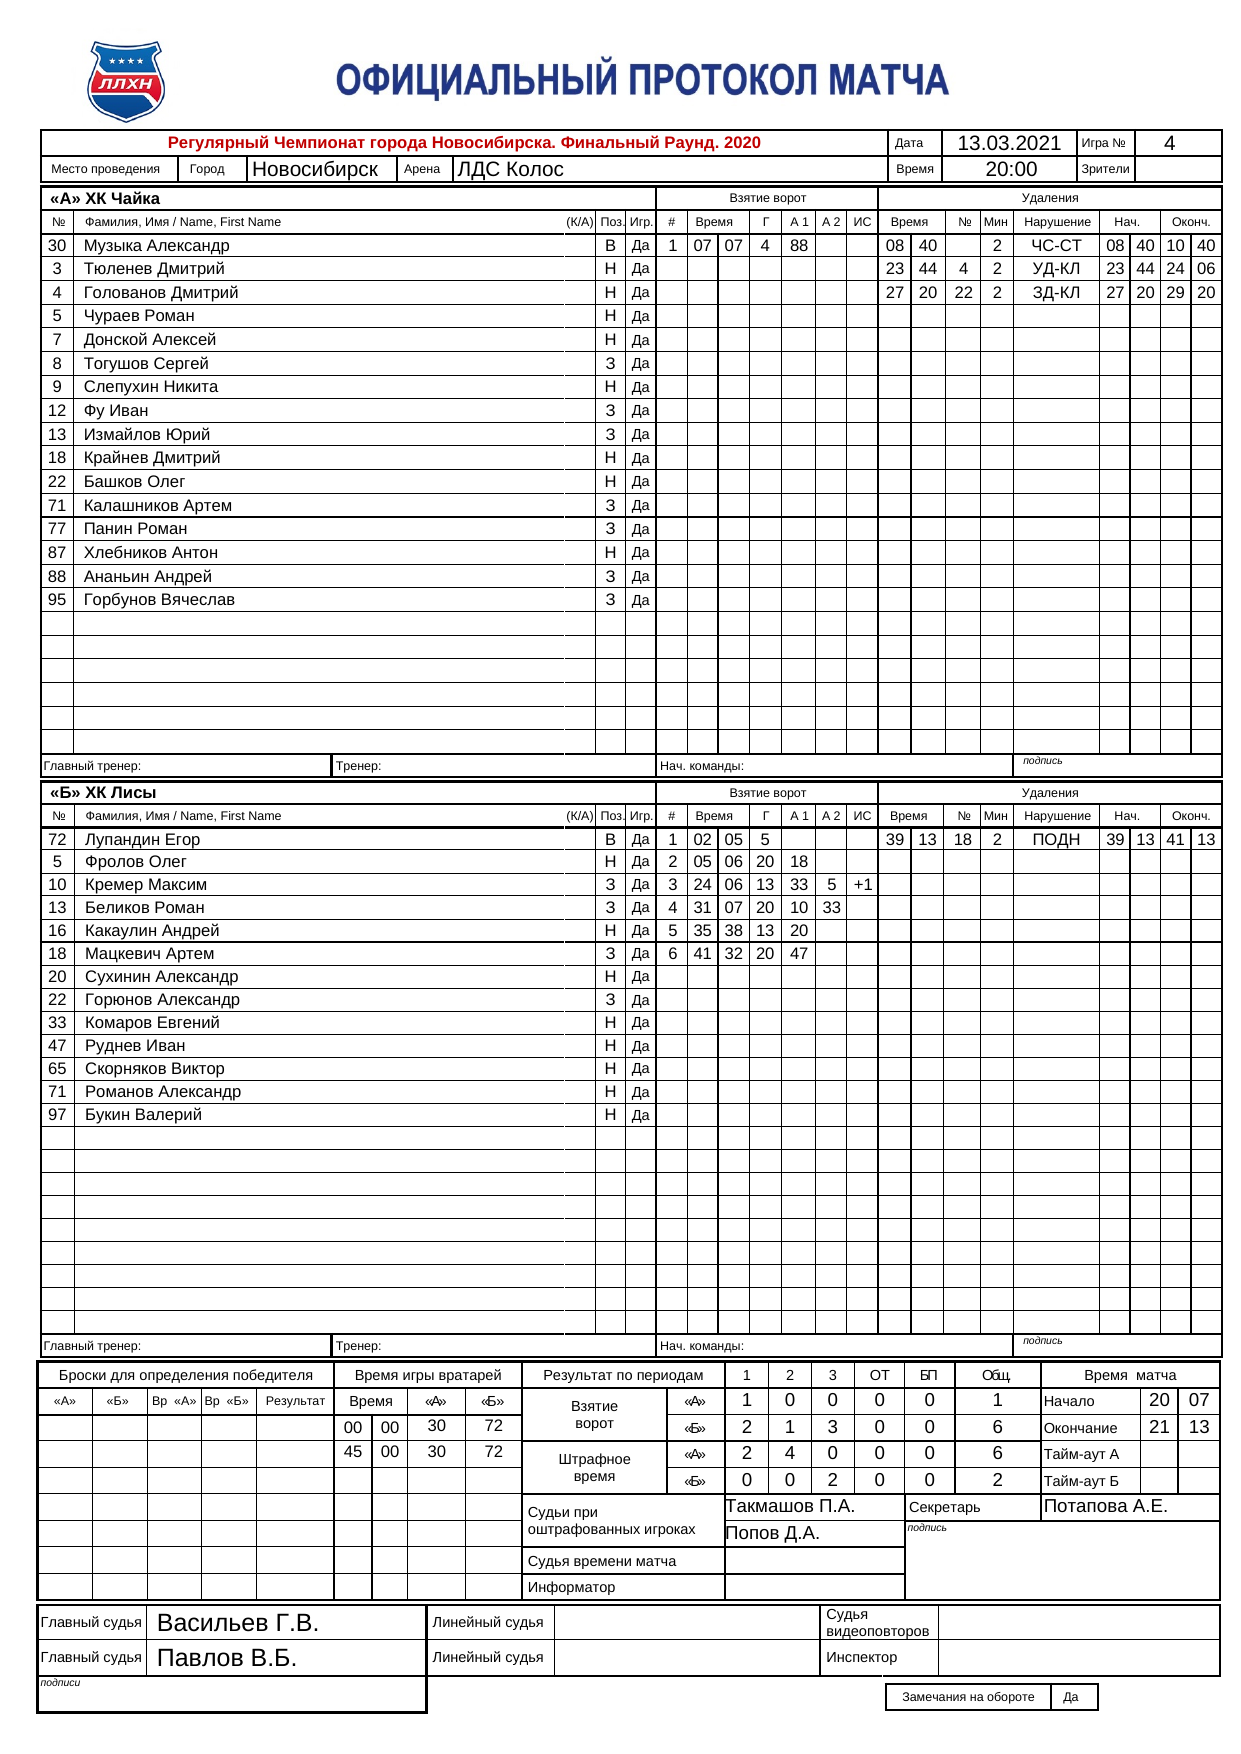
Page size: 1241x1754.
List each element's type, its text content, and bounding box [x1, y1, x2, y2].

table_cell Букин Валерий [75, 1104, 564, 1126]
table_cell [1014, 1058, 1099, 1079]
table_cell [782, 494, 815, 516]
table_cell 35 [688, 920, 717, 941]
table_cell Н [596, 1081, 625, 1103]
table_cell Вр «А» [148, 1389, 201, 1413]
table_cell 88 [782, 235, 815, 256]
table_cell [596, 683, 625, 706]
table_cell [847, 1242, 877, 1264]
table_cell [946, 659, 980, 682]
table_cell [565, 850, 595, 872]
table_cell [688, 541, 717, 564]
table_cell [1100, 1265, 1129, 1287]
table_cell [782, 1219, 815, 1241]
table_cell [750, 1219, 781, 1241]
table_cell [1131, 1012, 1160, 1033]
table_cell [688, 376, 717, 398]
table_cell [847, 1311, 877, 1333]
table_cell № [946, 211, 980, 233]
table_cell [657, 659, 687, 682]
table_cell [565, 1012, 595, 1033]
table_cell [816, 305, 846, 327]
table_cell [847, 541, 877, 564]
table_cell [1131, 966, 1160, 987]
table_cell [688, 399, 717, 422]
table_cell [879, 1242, 910, 1264]
table_cell Да [626, 966, 655, 987]
table_cell [688, 1173, 717, 1195]
table_cell [596, 1265, 625, 1287]
table_cell [816, 850, 846, 872]
table_cell [1100, 1127, 1129, 1149]
table_cell 21 [1141, 1415, 1177, 1440]
table_cell [688, 1265, 717, 1287]
table_cell [816, 707, 846, 729]
table_cell [912, 896, 943, 918]
table_cell [257, 1494, 333, 1520]
table_cell Н [596, 541, 625, 564]
table_cell [879, 470, 910, 493]
table_cell [816, 399, 846, 422]
table_cell 20 [750, 943, 781, 964]
table_cell [912, 1196, 943, 1218]
table_cell [1161, 423, 1190, 445]
table_cell Тогушов Сергей [74, 352, 564, 374]
table_cell [74, 659, 564, 682]
table_cell [657, 1081, 687, 1103]
table_cell [912, 1150, 943, 1172]
table_cell 41 [1161, 829, 1190, 849]
table_cell 00 [373, 1441, 407, 1467]
table_header Взятие ворот [657, 783, 877, 803]
table_cell 6 [956, 1442, 1040, 1467]
table_cell [946, 352, 980, 374]
table_cell [466, 1521, 521, 1546]
table_cell [1192, 446, 1221, 469]
table_cell 3 [657, 874, 687, 895]
table_cell [688, 588, 717, 611]
table_cell [1192, 1242, 1221, 1264]
table_cell [688, 612, 717, 634]
table_cell [719, 636, 749, 658]
table_cell [1100, 494, 1129, 516]
table_cell [816, 328, 846, 351]
table_cell 71 [42, 494, 73, 516]
table_cell Судья времени матча [523, 1548, 724, 1573]
table_cell 30 [408, 1416, 465, 1440]
table_cell [719, 423, 749, 445]
table_cell З [596, 565, 625, 587]
table_cell [1161, 896, 1190, 918]
table_cell 71 [42, 1081, 74, 1103]
table_cell [1131, 1311, 1160, 1333]
table_cell [816, 612, 846, 634]
table_cell [1131, 1288, 1160, 1310]
table_cell Оконч. [1161, 211, 1221, 233]
table_cell Ананьин Андрей [74, 565, 564, 587]
table_cell [981, 1081, 1013, 1103]
table_cell [657, 1265, 687, 1287]
table_header 2 [769, 1363, 811, 1387]
table_cell [719, 281, 749, 303]
table_cell «А» [668, 1442, 724, 1467]
table_cell [879, 636, 910, 658]
table_cell 1 [956, 1389, 1040, 1413]
table_cell [750, 1127, 781, 1149]
table_cell [1014, 683, 1099, 706]
table_cell [1161, 1127, 1190, 1149]
table_cell [657, 1058, 687, 1079]
table_cell [719, 352, 749, 374]
table_cell Н [596, 1035, 625, 1057]
table_cell [565, 1058, 595, 1079]
table_cell [657, 494, 687, 516]
table_cell Попов Д.А. [726, 1521, 904, 1546]
table_cell [879, 850, 910, 872]
table_cell [1192, 896, 1221, 918]
table_cell [750, 446, 781, 469]
table_cell Инспектор [821, 1640, 938, 1675]
table_cell 8 [42, 352, 73, 374]
table_cell [596, 659, 625, 682]
table_cell Главный судья [39, 1640, 146, 1675]
table_cell [1014, 446, 1099, 469]
table_cell Башков Олег [74, 470, 564, 493]
table_cell [944, 1058, 980, 1079]
table_cell Да [626, 518, 655, 540]
table_header Игра № [1078, 131, 1134, 155]
table_cell [657, 707, 687, 729]
table_cell [657, 1311, 687, 1333]
table_cell [657, 636, 687, 658]
table_cell Хлебников Антон [74, 541, 564, 564]
table_cell [1131, 636, 1160, 658]
table_cell [719, 399, 749, 422]
table_cell 2 [981, 829, 1013, 849]
table_cell [879, 1058, 910, 1079]
table_cell Васильев Г.В. [147, 1606, 425, 1639]
table_cell [981, 1104, 1013, 1126]
table_cell [1131, 896, 1160, 918]
table_cell З [596, 352, 625, 374]
table_cell [847, 966, 877, 987]
table_cell [688, 565, 717, 587]
table_cell [944, 1288, 980, 1310]
table_cell [981, 966, 1013, 987]
table_cell [981, 1311, 1013, 1333]
table_header Удаления [879, 783, 1221, 803]
table_cell [1100, 305, 1129, 327]
table_cell [847, 328, 877, 351]
table_cell [719, 683, 749, 706]
table_cell [912, 874, 943, 895]
table_cell Н [596, 1058, 625, 1079]
table_cell [335, 1574, 371, 1599]
table_cell [1014, 305, 1099, 327]
table_cell [565, 1173, 595, 1195]
table_cell 5 [816, 874, 846, 895]
table_cell [816, 966, 846, 987]
table_cell [42, 1242, 74, 1264]
table_cell [657, 541, 687, 564]
table_cell [816, 446, 846, 469]
table_cell [1100, 659, 1129, 682]
table_cell [946, 612, 980, 634]
table_cell 41 [688, 943, 717, 964]
table_cell [816, 376, 846, 398]
table_cell (К/А) [565, 805, 595, 826]
table_cell [816, 281, 846, 303]
table_cell [879, 683, 910, 706]
table_cell Н [596, 1012, 625, 1033]
table_cell [750, 423, 781, 445]
table_cell Н [596, 966, 625, 987]
table_cell 24 [1161, 257, 1190, 280]
table_cell [42, 1173, 74, 1195]
table_cell [750, 328, 781, 351]
table_cell [981, 612, 1013, 634]
table_cell Тренер: [333, 1335, 655, 1356]
table_cell 88 [42, 565, 73, 587]
table_cell [816, 1012, 846, 1033]
table_cell [1100, 565, 1129, 587]
table_cell [782, 588, 815, 611]
table_cell [946, 494, 980, 516]
table_cell [1014, 423, 1099, 445]
table_cell [879, 989, 910, 1011]
table_cell [1014, 874, 1099, 895]
table_cell Горюнов Александр [75, 989, 564, 1011]
table_cell УД-КЛ [1014, 257, 1099, 280]
table_cell [93, 1547, 147, 1573]
table_cell [944, 943, 980, 964]
table_cell Судьи при оштрафованных игроках [523, 1495, 724, 1546]
table_cell 0 [726, 1468, 768, 1493]
table_cell [657, 352, 687, 374]
table_cell [565, 1081, 595, 1103]
table_cell 1 [769, 1415, 811, 1440]
table_cell [1192, 1219, 1221, 1241]
table_cell +1 [847, 874, 877, 895]
table_cell [981, 305, 1013, 327]
table_cell [596, 1196, 625, 1218]
table_cell [981, 1265, 1013, 1287]
table_cell [782, 423, 815, 445]
table_cell 20 [750, 896, 781, 918]
table_cell Да [626, 920, 655, 941]
table_cell [42, 707, 73, 729]
table_cell [1131, 305, 1160, 327]
table_cell [944, 1104, 980, 1126]
table_cell [1192, 305, 1221, 327]
table_cell [912, 1265, 943, 1287]
table_cell [1014, 1173, 1099, 1195]
table_cell [1100, 1081, 1129, 1103]
table_cell [257, 1416, 333, 1440]
table_cell [981, 446, 1013, 469]
table_cell [596, 636, 625, 658]
table_cell Фамилия, Имя / Name, First Name [74, 211, 565, 233]
table_cell [565, 730, 595, 753]
table_cell [782, 1081, 815, 1103]
table_cell [912, 1288, 943, 1310]
table_cell [1131, 1058, 1160, 1079]
table_cell [719, 1127, 749, 1149]
table_cell [782, 1035, 815, 1057]
table_cell [879, 730, 910, 753]
table_cell [981, 1150, 1013, 1172]
table_cell [946, 328, 980, 351]
table_cell [981, 874, 1013, 895]
table_cell 13 [1131, 829, 1160, 849]
table_cell Город [179, 157, 246, 181]
table_cell [688, 966, 717, 987]
table_cell [750, 518, 781, 540]
table_cell 2 [812, 1468, 854, 1493]
table_cell 22 [42, 989, 74, 1011]
table_cell [1014, 989, 1099, 1011]
table_cell [847, 896, 877, 918]
table_cell [42, 1219, 74, 1241]
table_cell [1131, 1265, 1160, 1287]
table_cell 2 [981, 235, 1013, 256]
table_cell [912, 1173, 943, 1195]
table_cell [782, 446, 815, 469]
table_cell [750, 1035, 781, 1057]
table_cell [946, 235, 980, 256]
table_cell 44 [1131, 257, 1160, 280]
table_header Удаления [879, 188, 1221, 209]
table_header ОТ [855, 1363, 904, 1387]
table_header БП [905, 1363, 954, 1387]
table_cell [946, 423, 980, 445]
table_cell [42, 1150, 74, 1172]
table_cell [1161, 1242, 1190, 1264]
table_cell [1131, 1173, 1160, 1195]
table_cell [1192, 1035, 1221, 1057]
table_cell [1100, 518, 1129, 540]
table_cell [782, 707, 815, 729]
table_cell [750, 352, 781, 374]
table_cell [1100, 966, 1129, 987]
table_cell [202, 1494, 256, 1520]
table_cell [719, 446, 749, 469]
table_cell [750, 1104, 781, 1126]
table_cell [782, 470, 815, 493]
table_cell 2 [726, 1442, 768, 1467]
table_cell [373, 1521, 407, 1546]
table_cell [1131, 541, 1160, 564]
table_cell [879, 612, 910, 634]
table_cell [912, 518, 945, 540]
table_cell [816, 1242, 846, 1264]
table_cell [408, 1574, 465, 1599]
table_cell [565, 518, 595, 540]
table_cell [1100, 470, 1129, 493]
table_cell 65 [42, 1058, 74, 1079]
table_header «А» ХК Чайка [42, 188, 655, 209]
table_cell [93, 1494, 147, 1520]
table_cell [1014, 1081, 1099, 1103]
table_cell [657, 612, 687, 634]
table_cell [688, 1242, 717, 1264]
table_cell [1014, 920, 1099, 941]
table_cell [657, 1173, 687, 1195]
table_cell [981, 989, 1013, 1011]
table_cell Потапова А.Е. [1042, 1495, 1219, 1520]
table_cell [816, 1104, 846, 1126]
table_cell 16 [42, 920, 74, 941]
table_cell 0 [855, 1415, 904, 1440]
table_cell Нач. команды: [657, 1335, 1012, 1356]
table_cell [816, 920, 846, 941]
table_cell [1179, 1468, 1219, 1493]
table_cell [847, 1081, 877, 1103]
table_cell 20 [1192, 281, 1221, 303]
table_cell [847, 1288, 877, 1310]
table_cell 2 [981, 257, 1013, 280]
table_cell [1100, 1173, 1129, 1195]
table_cell [847, 352, 877, 374]
table_cell [879, 1104, 910, 1126]
table_cell [93, 1468, 147, 1493]
table_cell [1161, 470, 1190, 493]
table_cell Арена [398, 157, 452, 181]
table_cell [688, 1150, 717, 1172]
table_cell [912, 989, 943, 1011]
table_cell [1014, 1150, 1099, 1172]
table_cell [1131, 494, 1160, 516]
table_cell [847, 1150, 877, 1172]
table_cell [946, 376, 980, 398]
table_cell Тюленев Дмитрий [74, 257, 564, 280]
table_cell [879, 1173, 910, 1195]
table_cell [565, 707, 595, 729]
table_cell [565, 1104, 595, 1126]
table_cell [879, 423, 910, 445]
table_cell [847, 1173, 877, 1195]
table_cell [816, 352, 846, 374]
table_cell [939, 1606, 1219, 1639]
table_cell [75, 1173, 564, 1195]
table_cell [719, 707, 749, 729]
table_cell [565, 281, 595, 303]
table_cell [39, 1441, 92, 1467]
table_cell [1192, 989, 1221, 1011]
table_cell [1161, 850, 1190, 872]
table_cell 95 [42, 588, 73, 611]
table_cell [981, 1058, 1013, 1079]
table_cell 20 [42, 966, 74, 987]
table_cell ПОДН [1014, 829, 1099, 849]
table_cell 07 [1179, 1389, 1219, 1413]
table_cell [944, 1265, 980, 1287]
table_cell [688, 281, 717, 303]
table_cell [750, 257, 781, 280]
table_cell [719, 1173, 749, 1195]
table_cell [688, 1127, 717, 1149]
table_cell [565, 235, 595, 256]
table_cell [782, 636, 815, 658]
table_cell Голованов Дмитрий [74, 281, 564, 303]
table_cell [1131, 989, 1160, 1011]
table_cell [912, 376, 945, 398]
table_cell 0 [905, 1442, 954, 1467]
table_cell Тайм-аут А [1042, 1441, 1140, 1467]
table_cell Информатор [523, 1575, 724, 1599]
table_cell [750, 1173, 781, 1195]
table_cell (К/А) [565, 211, 595, 233]
table_cell [466, 1574, 521, 1599]
table_cell [93, 1416, 147, 1440]
table_cell [946, 541, 980, 564]
table_cell [847, 257, 877, 280]
table_cell [912, 588, 945, 611]
table_cell [688, 518, 717, 540]
table_cell [981, 565, 1013, 587]
table_cell [1014, 1127, 1099, 1149]
table_cell [626, 1173, 655, 1195]
table_cell [1100, 1012, 1129, 1033]
table_cell [1131, 1127, 1160, 1149]
table_cell [750, 588, 781, 611]
table_cell Н [596, 305, 625, 327]
table_cell [719, 494, 749, 516]
table_cell [42, 612, 73, 634]
table_cell 20 [782, 920, 815, 941]
table_cell [816, 423, 846, 445]
table_cell Романов Александр [75, 1081, 564, 1103]
table_cell Взятие ворот [523, 1389, 666, 1440]
table_cell [1100, 328, 1129, 351]
table_cell [981, 1242, 1013, 1264]
table_cell «А» [39, 1389, 92, 1413]
table_cell [1161, 518, 1190, 540]
table_cell [657, 399, 687, 422]
table_header 1 [726, 1363, 768, 1387]
table_cell [42, 1196, 74, 1218]
table_cell 40 [1131, 235, 1160, 256]
table_cell [596, 612, 625, 634]
table_cell 45 [335, 1441, 371, 1467]
table_cell [1192, 328, 1221, 351]
table_cell 0 [905, 1415, 954, 1440]
table_cell [1014, 565, 1099, 587]
table_cell [1100, 920, 1129, 941]
table_cell [1141, 1441, 1177, 1467]
table_cell Н [596, 257, 625, 280]
table_cell [847, 588, 877, 611]
table_cell [879, 376, 910, 398]
table_cell 77 [42, 518, 73, 540]
table_cell [1100, 707, 1129, 729]
table_cell 30 [42, 235, 73, 256]
table_cell 30 [408, 1441, 465, 1467]
table_cell 20 [1131, 281, 1160, 303]
table_cell [719, 588, 749, 611]
table_cell [816, 1196, 846, 1218]
table_cell Время [879, 211, 945, 233]
table_cell [847, 829, 877, 849]
table_cell [912, 305, 945, 327]
table_cell [719, 1196, 749, 1218]
table_cell [719, 1150, 749, 1172]
table_cell [847, 1058, 877, 1079]
table_cell [1161, 446, 1190, 469]
table_cell [981, 1012, 1013, 1033]
table_cell [912, 636, 945, 658]
table_cell «Б» [668, 1468, 724, 1493]
table_cell Линейный судья [428, 1640, 554, 1675]
table_cell [1014, 612, 1099, 634]
table_cell [657, 518, 687, 540]
table_cell 29 [1161, 281, 1190, 303]
table_cell [626, 1127, 655, 1149]
table_cell 4 [946, 257, 980, 280]
table_cell [1100, 850, 1129, 872]
table_cell Да [626, 446, 655, 469]
table_cell [408, 1547, 465, 1573]
table_cell [1161, 588, 1190, 611]
table_cell Мин [981, 805, 1013, 826]
table_cell [879, 1219, 910, 1241]
table_cell [1192, 352, 1221, 374]
table_cell 22 [42, 470, 73, 493]
table_cell [946, 683, 980, 706]
table_cell [373, 1574, 407, 1599]
table_cell Н [596, 850, 625, 872]
table_cell [944, 896, 980, 918]
table_cell [912, 612, 945, 634]
table_cell [39, 1416, 92, 1440]
table_cell [750, 659, 781, 682]
table_cell [782, 1196, 815, 1218]
table_cell «Б» [93, 1389, 147, 1413]
table_cell [847, 1104, 877, 1126]
table_cell Горбунов Вячеслав [74, 588, 564, 611]
table_cell [1192, 470, 1221, 493]
table_cell [816, 1127, 846, 1149]
table_cell [719, 305, 749, 327]
table_cell [912, 920, 943, 941]
table_cell [1192, 1150, 1221, 1172]
table_cell [782, 612, 815, 634]
table_cell 3 [42, 257, 73, 280]
table_cell [782, 1150, 815, 1172]
table_cell [93, 1574, 147, 1599]
table_cell З [596, 423, 625, 445]
table_cell [1131, 423, 1160, 445]
table_cell Г [750, 211, 781, 233]
table_cell Н [596, 446, 625, 469]
table_cell Да [626, 588, 655, 611]
table_cell [1014, 1012, 1099, 1033]
table_cell [335, 1521, 371, 1546]
table_cell [596, 1219, 625, 1241]
table_cell [946, 305, 980, 327]
table_cell 5 [657, 920, 687, 941]
table_cell [912, 707, 945, 729]
table_cell [981, 896, 1013, 918]
table_cell [946, 518, 980, 540]
table_cell [1141, 1468, 1177, 1493]
table_cell 5 [42, 850, 74, 872]
table_cell [1100, 423, 1129, 445]
table_cell [1131, 1196, 1160, 1218]
table_cell [1131, 920, 1160, 941]
table_cell Главный тренер: [42, 755, 330, 776]
table_cell [816, 1150, 846, 1172]
table_cell [148, 1521, 201, 1546]
table_cell [75, 1242, 564, 1264]
table_cell 4 [657, 896, 687, 918]
table_cell [1161, 1058, 1190, 1079]
table_cell [719, 1311, 749, 1333]
table_cell 08 [1100, 235, 1129, 256]
table_cell А 1 [782, 805, 815, 826]
table_cell [657, 305, 687, 327]
table_cell [719, 1265, 749, 1287]
table_cell [626, 1196, 655, 1218]
table_cell 07 [719, 896, 749, 918]
table_cell [719, 1104, 749, 1126]
table_cell Да [626, 989, 655, 1011]
table_cell Окончание [1042, 1415, 1140, 1440]
table_cell [946, 470, 980, 493]
table_cell 72 [466, 1441, 521, 1467]
table_cell 33 [816, 896, 846, 918]
table_cell [946, 730, 980, 753]
table_cell Такмашов П.А. [726, 1495, 904, 1520]
table_cell [816, 235, 846, 256]
table_cell [657, 588, 687, 611]
table_cell [565, 920, 595, 941]
table_cell Панин Роман [74, 518, 564, 540]
table_cell [565, 612, 595, 634]
table_cell [1192, 683, 1221, 706]
table_cell [74, 707, 564, 729]
table_cell [93, 1521, 147, 1546]
table_cell [1161, 1288, 1190, 1310]
table_header Броски для определения победителя [39, 1363, 333, 1387]
table_cell [596, 1150, 625, 1172]
table_cell [1100, 683, 1129, 706]
table_cell [75, 1219, 564, 1241]
table_cell [408, 1521, 465, 1546]
table_cell [1014, 541, 1099, 564]
table_cell [912, 494, 945, 516]
table_cell [1100, 1196, 1129, 1218]
table_header Взятие ворот [657, 188, 877, 209]
table_header Время игры вратарей [335, 1363, 521, 1387]
table_cell [750, 470, 781, 493]
table_header 3 [812, 1363, 854, 1387]
table_cell [565, 1196, 595, 1218]
table_cell [626, 1311, 655, 1333]
table_cell [1100, 896, 1129, 918]
table_cell [879, 707, 910, 729]
table_cell 27 [1100, 281, 1129, 303]
table_cell [688, 257, 717, 280]
table_cell [1161, 1035, 1190, 1057]
table_cell [879, 1035, 910, 1057]
table_cell [782, 541, 815, 564]
table_cell [782, 399, 815, 422]
table_cell [847, 376, 877, 398]
table_cell [944, 1150, 980, 1172]
table_cell Место проведения [42, 157, 177, 181]
table_cell Беликов Роман [75, 896, 564, 918]
table_cell [1161, 683, 1190, 706]
table_cell 06 [1192, 257, 1221, 280]
table_cell [719, 328, 749, 351]
table_cell В [596, 829, 625, 849]
table_cell [1131, 1035, 1160, 1057]
table_cell 0 [812, 1389, 854, 1413]
table_cell Да [626, 470, 655, 493]
table_cell [565, 423, 595, 445]
table_cell [1014, 399, 1099, 422]
table_cell [148, 1468, 201, 1493]
table_cell [879, 1127, 910, 1149]
table_cell Штрафное время [523, 1442, 666, 1493]
table_cell [1161, 1012, 1190, 1033]
table_cell [944, 1196, 980, 1218]
table_cell [782, 352, 815, 374]
table_cell [565, 636, 595, 658]
table_cell [1131, 588, 1160, 611]
table_cell [1100, 1288, 1129, 1310]
table_cell 10 [1161, 235, 1190, 256]
table_cell [1161, 1150, 1190, 1172]
table_cell [74, 636, 564, 658]
table_cell [782, 1173, 815, 1195]
table_cell [75, 1311, 564, 1333]
table_cell Да [626, 850, 655, 872]
table_cell [750, 1242, 781, 1264]
table_cell З [596, 518, 625, 540]
table_cell 2 [981, 281, 1013, 303]
table_cell Нач. [1100, 211, 1160, 233]
table_cell [688, 1104, 717, 1126]
table_cell [1192, 565, 1221, 587]
table_header «Б» ХК Лисы [42, 783, 655, 803]
table_cell [148, 1494, 201, 1520]
table_cell [257, 1547, 333, 1573]
table_cell Результат [257, 1389, 333, 1413]
table_cell [750, 541, 781, 564]
table_cell [847, 494, 877, 516]
table_cell [1131, 683, 1160, 706]
table_cell [1161, 730, 1190, 753]
table_cell [981, 1173, 1013, 1195]
table_cell Да [626, 1058, 655, 1079]
table_cell [981, 470, 1013, 493]
table_cell [816, 588, 846, 611]
table_cell [944, 1219, 980, 1241]
table_cell 23 [879, 257, 910, 280]
table_cell А 2 [816, 805, 846, 826]
table_cell [1161, 659, 1190, 682]
table_header Регулярный Чемпионат города Новосибирска. Финальный Раунд. 2020 [42, 131, 887, 155]
table_cell 5 [750, 829, 781, 849]
table_cell [1100, 1311, 1129, 1333]
table_cell ИС [847, 211, 877, 233]
table_cell [1100, 1058, 1129, 1079]
table_cell [1100, 352, 1129, 374]
table_cell [912, 943, 943, 964]
table_cell [726, 1548, 904, 1573]
table_header Замечания на обороте [887, 1685, 1050, 1709]
table_cell Время [688, 805, 749, 826]
table_cell [847, 707, 877, 729]
table_cell [1100, 612, 1129, 634]
table_cell [816, 1058, 846, 1079]
table_cell [565, 1219, 595, 1241]
table_cell 23 [1100, 257, 1129, 280]
table_cell [883, 1677, 1220, 1681]
table_cell [944, 1173, 980, 1195]
table_cell [981, 588, 1013, 611]
table_cell Тайм-аут Б [1042, 1468, 1140, 1493]
table_cell [782, 257, 815, 280]
table_cell [782, 966, 815, 987]
table_cell 0 [905, 1468, 954, 1493]
table_cell [847, 235, 877, 256]
table_header Результат по периодам [523, 1363, 724, 1387]
table_cell [1192, 966, 1221, 987]
table_cell [1014, 659, 1099, 682]
table_cell [657, 1012, 687, 1033]
table_cell [1100, 1242, 1129, 1264]
table_cell [75, 1196, 564, 1218]
table_cell № [42, 805, 74, 826]
table_cell [782, 1012, 815, 1033]
table_cell «Б» [668, 1415, 724, 1440]
table_cell 72 [42, 829, 74, 849]
table_header 13.03.2021 [943, 131, 1076, 155]
table_cell 5 [42, 305, 73, 327]
table_cell [879, 1081, 910, 1103]
table_cell Время [335, 1389, 407, 1413]
table_cell [782, 328, 815, 351]
table_cell [981, 541, 1013, 564]
table_cell [944, 1242, 980, 1264]
table_cell З [596, 874, 625, 895]
table_cell Да [626, 943, 655, 964]
table_cell [912, 565, 945, 587]
table_cell [1014, 1242, 1099, 1264]
table_cell 2 [726, 1415, 768, 1440]
table_cell [946, 446, 980, 469]
table_cell [1014, 1265, 1099, 1287]
table_cell Н [596, 920, 625, 941]
table_cell подпись [1014, 755, 1221, 776]
table_cell 33 [42, 1012, 74, 1033]
table_cell 20 [750, 850, 781, 872]
table_cell 40 [912, 235, 945, 256]
table_cell Игр. [626, 211, 655, 233]
table_cell [657, 1196, 687, 1218]
table_cell [750, 1012, 781, 1033]
table_cell [257, 1521, 333, 1546]
table_cell [1161, 612, 1190, 634]
table_cell Да [626, 565, 655, 587]
table_cell [1131, 943, 1160, 964]
table_cell 10 [782, 896, 815, 918]
table_cell [1131, 518, 1160, 540]
table_cell [1161, 920, 1190, 941]
table_cell [981, 683, 1013, 706]
table_cell [750, 1311, 781, 1333]
table_cell [202, 1521, 256, 1546]
table_cell # [657, 211, 687, 233]
table_cell [1161, 305, 1190, 327]
table_cell [879, 1288, 910, 1310]
table_cell [912, 1058, 943, 1079]
table_cell [912, 966, 943, 987]
table_cell Измайлов Юрий [74, 423, 564, 445]
table_cell [42, 659, 73, 682]
table_cell [39, 1521, 92, 1546]
table_cell «А» [408, 1389, 465, 1413]
table_cell З [596, 494, 625, 516]
table_cell [981, 1127, 1013, 1149]
table_cell [1192, 707, 1221, 729]
table_cell Время [889, 157, 941, 181]
table_cell [981, 707, 1013, 729]
table_cell [1014, 352, 1099, 374]
table_cell [912, 399, 945, 422]
table_cell [1100, 636, 1129, 658]
table_cell А 2 [816, 211, 846, 233]
table_cell [1161, 494, 1190, 516]
table_cell Да [626, 376, 655, 398]
table_cell [626, 1242, 655, 1264]
table_cell [719, 730, 749, 753]
table_cell [596, 1127, 625, 1149]
table_cell Мацкевич Артем [75, 943, 564, 964]
table_cell [596, 1173, 625, 1195]
table_cell [626, 1265, 655, 1287]
table_cell [750, 966, 781, 987]
table_cell [42, 1265, 74, 1287]
table_cell [1161, 399, 1190, 422]
table_cell [565, 943, 595, 964]
table_cell [657, 989, 687, 1011]
table_cell [946, 636, 980, 658]
table_cell [1192, 659, 1221, 682]
table_cell [596, 707, 625, 729]
table_cell 24 [688, 874, 717, 895]
table_cell 0 [905, 1389, 954, 1413]
table_cell [782, 1311, 815, 1333]
table_cell 22 [946, 281, 980, 303]
table_cell З [596, 399, 625, 422]
table_cell Слепухин Никита [74, 376, 564, 398]
table_cell [688, 707, 717, 729]
table_cell [688, 989, 717, 1011]
table_cell Скорняков Виктор [75, 1058, 564, 1079]
table_cell 06 [719, 874, 749, 895]
table_cell [1161, 989, 1190, 1011]
table_cell 1 [657, 235, 687, 256]
table_cell [1161, 1265, 1190, 1287]
table_cell Сухинин Александр [75, 966, 564, 987]
table_cell 13 [42, 896, 74, 918]
table_cell [719, 1012, 749, 1033]
table_cell [1014, 1219, 1099, 1241]
table_cell Да [626, 1081, 655, 1103]
table_cell [879, 541, 910, 564]
table_cell [981, 943, 1013, 964]
table_cell [1100, 874, 1129, 895]
table_cell [1131, 328, 1160, 351]
table_cell [981, 423, 1013, 445]
table_cell [719, 1288, 749, 1310]
table_cell [74, 730, 564, 753]
table_cell [879, 920, 910, 941]
table_cell [944, 1081, 980, 1103]
table_cell [1014, 518, 1099, 540]
table_cell [1014, 376, 1099, 398]
table_cell [1131, 1242, 1160, 1264]
table_cell [1100, 1035, 1129, 1057]
table_cell [912, 1311, 943, 1333]
table_cell [719, 1035, 749, 1057]
table_cell 4 [750, 235, 781, 256]
table_cell [879, 565, 910, 587]
table_cell [657, 1035, 687, 1057]
table_cell 2 [657, 850, 687, 872]
table_cell [944, 1311, 980, 1333]
table_cell Да [626, 829, 655, 849]
table_cell [1192, 1058, 1221, 1079]
table_cell [1100, 376, 1129, 398]
table_cell Руднев Иван [75, 1035, 564, 1057]
table_cell [1131, 730, 1160, 753]
table_cell [750, 281, 781, 303]
table_cell [39, 1468, 92, 1493]
table_cell [202, 1468, 256, 1493]
table_cell [816, 730, 846, 753]
table_cell [74, 683, 564, 706]
table_cell [726, 1575, 904, 1599]
table_cell 0 [812, 1442, 854, 1467]
table_cell [847, 1035, 877, 1057]
table_cell [1131, 612, 1160, 634]
table_cell Лупандин Егор [75, 829, 564, 849]
table_cell Да [626, 257, 655, 280]
table_cell [981, 659, 1013, 682]
table_cell [657, 683, 687, 706]
table_cell [626, 636, 655, 658]
table_cell [847, 1127, 877, 1149]
table_cell [782, 1288, 815, 1310]
table_cell Судья видеоповторов [821, 1606, 938, 1639]
table_cell Какаулин Андрей [75, 920, 564, 941]
table_cell [565, 1150, 595, 1172]
table_cell [719, 1242, 749, 1264]
table_cell [565, 399, 595, 422]
table_cell [1014, 588, 1099, 611]
table_cell [782, 683, 815, 706]
table_cell [565, 328, 595, 351]
table_cell Да [626, 423, 655, 445]
table_cell [1100, 399, 1129, 422]
table_cell [879, 399, 910, 422]
table_cell [750, 399, 781, 422]
table_cell [565, 588, 595, 611]
table_cell [912, 659, 945, 682]
table_cell [816, 1173, 846, 1195]
table_cell 9 [42, 376, 73, 398]
table_cell Крайнев Дмитрий [74, 446, 564, 469]
table_cell [750, 1265, 781, 1287]
table_cell [782, 1127, 815, 1149]
table_cell [39, 1574, 92, 1599]
table_cell [565, 1242, 595, 1264]
table_cell [1192, 1081, 1221, 1103]
table_cell [1014, 328, 1099, 351]
table_cell Нач. команды: [657, 755, 1012, 776]
table_cell 0 [855, 1468, 904, 1493]
table_cell [879, 659, 910, 682]
table_cell 44 [912, 257, 945, 280]
table_cell Н [596, 281, 625, 303]
table_cell [1161, 541, 1190, 564]
table_cell [657, 1242, 687, 1264]
table_cell [981, 920, 1013, 941]
table_cell [981, 1196, 1013, 1218]
table_cell [946, 707, 980, 729]
table_cell [879, 588, 910, 611]
table_cell [750, 565, 781, 587]
table_cell [912, 1219, 943, 1241]
table_cell [565, 874, 595, 895]
table_cell [75, 1288, 564, 1310]
table_cell 20 [1141, 1389, 1177, 1413]
table_cell [1161, 1104, 1190, 1126]
table_cell [1100, 989, 1129, 1011]
table_cell [912, 446, 945, 469]
table_cell [944, 850, 980, 872]
table_cell [257, 1468, 333, 1493]
table_cell [688, 730, 717, 753]
table_cell [847, 920, 877, 941]
table_cell [1192, 399, 1221, 422]
table_cell [148, 1441, 201, 1467]
table_cell [626, 1219, 655, 1241]
table_cell [1192, 612, 1221, 634]
table_cell [565, 257, 595, 280]
table_cell [596, 1288, 625, 1310]
table_cell ЗД-КЛ [1014, 281, 1099, 303]
table_cell [1014, 1311, 1099, 1333]
table_cell [657, 1288, 687, 1310]
table_cell [565, 494, 595, 516]
picture [5, 28, 1179, 129]
table_cell Калашников Артем [74, 494, 564, 516]
table_cell [816, 494, 846, 516]
table_cell [1192, 588, 1221, 611]
table_cell [847, 518, 877, 540]
table_cell [1014, 943, 1099, 964]
table_cell [1161, 1173, 1190, 1195]
table_cell [981, 1288, 1013, 1310]
table_cell [1192, 1288, 1221, 1310]
table_cell [719, 257, 749, 280]
table_cell Комаров Евгений [75, 1012, 564, 1033]
table_cell [688, 636, 717, 658]
table_cell 31 [688, 896, 717, 918]
table_cell [565, 659, 595, 682]
table_cell 0 [855, 1389, 904, 1413]
table_cell [879, 1311, 910, 1333]
table_cell Да [626, 541, 655, 564]
table_cell [981, 328, 1013, 351]
table_cell [74, 612, 564, 634]
table_cell [42, 1311, 74, 1333]
table_cell подпись [906, 1522, 1219, 1599]
table_cell [688, 1012, 717, 1033]
table_cell Игр. [626, 805, 655, 826]
table_cell [816, 1288, 846, 1310]
table_cell [816, 565, 846, 587]
table_cell [816, 541, 846, 564]
table_cell [688, 1058, 717, 1079]
table_cell 00 [335, 1416, 371, 1440]
table_cell [782, 1242, 815, 1264]
table_cell [816, 518, 846, 540]
table_cell [879, 943, 910, 964]
table_cell [1100, 730, 1129, 753]
table_cell [1014, 636, 1099, 658]
table_cell [1161, 565, 1190, 587]
table_cell 33 [782, 874, 815, 895]
table_cell [565, 376, 595, 398]
table_cell «А» [668, 1389, 724, 1413]
table_cell [816, 1081, 846, 1103]
table_cell [847, 612, 877, 634]
table_cell 47 [42, 1035, 74, 1057]
table_cell [466, 1468, 521, 1493]
table_cell [912, 328, 945, 351]
table_cell Начало [1042, 1389, 1140, 1413]
table_cell [879, 446, 910, 469]
table_cell [719, 966, 749, 987]
table_cell [1131, 399, 1160, 422]
table_cell [1161, 636, 1190, 658]
table_cell [466, 1547, 521, 1573]
table_cell [565, 305, 595, 327]
table_cell [879, 494, 910, 516]
table_cell Мин [981, 211, 1013, 233]
table_cell [847, 989, 877, 1011]
table_cell [688, 1035, 717, 1057]
table_cell [1100, 446, 1129, 469]
table_cell [719, 612, 749, 634]
table_cell [335, 1547, 371, 1573]
table_cell 39 [879, 829, 910, 849]
table_cell [688, 470, 717, 493]
table_cell 20 [912, 281, 945, 303]
table_cell [981, 1035, 1013, 1057]
table_cell [657, 1219, 687, 1241]
table_cell [565, 565, 595, 587]
table_cell [1099, 1682, 1220, 1711]
table_cell [1161, 943, 1190, 964]
table_cell [879, 1265, 910, 1287]
table_cell [1192, 1173, 1221, 1195]
table_cell 18 [944, 829, 980, 849]
table_cell подписи [39, 1677, 425, 1711]
table_cell [75, 1127, 564, 1149]
table_cell [847, 305, 877, 327]
table_cell [657, 423, 687, 445]
table_cell [42, 730, 73, 753]
table_cell [1100, 588, 1129, 611]
table_cell Да [626, 1035, 655, 1057]
table_cell 10 [42, 874, 74, 895]
table_cell [879, 518, 910, 540]
table_cell [257, 1574, 333, 1599]
table_cell [565, 446, 595, 469]
table_cell 27 [879, 281, 910, 303]
table_cell 18 [42, 446, 73, 469]
table_cell Да [626, 281, 655, 303]
table_cell [39, 1547, 92, 1573]
table_cell [1014, 850, 1099, 872]
table_cell [1014, 966, 1099, 987]
table_cell Н [596, 376, 625, 398]
table_cell Да [626, 399, 655, 422]
table_cell Да [626, 328, 655, 351]
table_cell [1192, 636, 1221, 658]
table_cell [688, 446, 717, 469]
table_cell [1014, 1288, 1099, 1310]
table_cell [847, 659, 877, 682]
table_cell [1131, 874, 1160, 895]
table_cell [1131, 1150, 1160, 1172]
table_cell [1131, 1104, 1160, 1126]
table_cell 20:00 [943, 157, 1076, 181]
table_cell 47 [782, 943, 815, 964]
table_cell ЛДС Колос [454, 157, 887, 181]
table_cell ИС [847, 805, 877, 826]
table_cell Секретарь [906, 1495, 1040, 1520]
table_cell 4 [769, 1442, 811, 1467]
table_cell [981, 730, 1013, 753]
table_cell подпись [1014, 1335, 1221, 1356]
table_cell 13 [750, 920, 781, 941]
table_cell [408, 1468, 465, 1493]
table_cell [944, 920, 980, 941]
table_header 4 [1136, 131, 1221, 155]
table_cell Г [750, 805, 781, 826]
table_cell [750, 707, 781, 729]
table_cell [719, 518, 749, 540]
table_cell № [42, 211, 73, 233]
table_cell Да [626, 1012, 655, 1033]
table_cell [1192, 1127, 1221, 1149]
table_cell 12 [42, 399, 73, 422]
table_cell [1192, 730, 1221, 753]
table_cell [688, 494, 717, 516]
table_cell [912, 1104, 943, 1126]
table_cell 32 [719, 943, 749, 964]
table_cell [565, 352, 595, 374]
table_cell [1014, 1035, 1099, 1057]
table_cell [912, 352, 945, 374]
table_cell [1131, 707, 1160, 729]
table_cell [657, 446, 687, 469]
table_cell [719, 989, 749, 1011]
table_cell [1161, 1311, 1190, 1333]
table_cell [750, 730, 781, 753]
table_cell [1192, 1104, 1221, 1126]
table_cell [565, 1288, 595, 1310]
table_cell [1131, 376, 1160, 398]
table_cell [657, 1104, 687, 1126]
table_cell З [596, 588, 625, 611]
table_cell [981, 399, 1013, 422]
table_cell [816, 943, 846, 964]
table_cell [565, 1265, 595, 1287]
table_cell [626, 659, 655, 682]
table_cell [879, 1012, 910, 1033]
table_cell 0 [769, 1389, 811, 1413]
table_header Дата [889, 131, 941, 155]
table_cell Донской Алексей [74, 328, 564, 351]
table_cell [1136, 157, 1221, 181]
table_cell [565, 683, 595, 706]
table_cell [750, 1081, 781, 1103]
table_cell [1192, 874, 1221, 895]
table_cell [847, 1196, 877, 1218]
table_cell [816, 829, 846, 849]
table_cell 00 [373, 1416, 407, 1440]
table_cell [782, 1104, 815, 1126]
table_cell [1100, 1219, 1129, 1241]
table_cell [373, 1468, 407, 1493]
table_cell [1014, 494, 1099, 516]
table_cell [1131, 470, 1160, 493]
table_cell Н [596, 470, 625, 493]
table_cell В [596, 235, 625, 256]
table_cell Фролов Олег [75, 850, 564, 872]
table_cell [1100, 943, 1129, 964]
table_cell [688, 659, 717, 682]
table_cell [912, 1035, 943, 1057]
table_cell 87 [42, 541, 73, 564]
table_cell 38 [719, 920, 749, 941]
table_cell [39, 1494, 92, 1520]
table_cell А 1 [782, 211, 815, 233]
table_cell [1100, 1104, 1129, 1126]
table_cell [847, 470, 877, 493]
table_cell [782, 730, 815, 753]
table_cell [466, 1494, 521, 1520]
table_cell [1192, 518, 1221, 540]
table_cell [657, 1150, 687, 1172]
table_cell [428, 1677, 882, 1711]
table_cell [879, 328, 910, 351]
table_cell [1100, 541, 1129, 564]
table_cell [981, 518, 1013, 540]
table_cell [626, 1288, 655, 1310]
table_cell [912, 1081, 943, 1103]
table_cell [555, 1606, 819, 1639]
table_cell [565, 989, 595, 1011]
table_cell [719, 659, 749, 682]
table_cell [42, 636, 73, 658]
table_cell [1131, 352, 1160, 374]
table_cell [847, 636, 877, 658]
table_cell Да [626, 235, 655, 256]
table_cell [657, 328, 687, 351]
table_cell [688, 423, 717, 445]
table_cell [816, 659, 846, 682]
table_cell [816, 683, 846, 706]
table_cell [1192, 1265, 1221, 1287]
table_cell [688, 328, 717, 351]
table_cell [565, 470, 595, 493]
table_cell [847, 1012, 877, 1033]
table_cell [1014, 896, 1099, 918]
table_cell [335, 1494, 371, 1520]
table_header Общ. [956, 1363, 1040, 1387]
table_cell [719, 541, 749, 564]
table_cell [847, 1219, 877, 1241]
table_cell [847, 281, 877, 303]
table_cell [879, 874, 910, 895]
table_cell [202, 1441, 256, 1467]
table_cell [912, 470, 945, 493]
table_cell Линейный судья [428, 1606, 554, 1639]
table_cell # [657, 805, 687, 826]
table_cell [912, 683, 945, 706]
table_cell [657, 281, 687, 303]
table_cell 13 [1192, 829, 1221, 849]
table_cell [1192, 1012, 1221, 1033]
table_cell Нарушение [1014, 211, 1099, 233]
table_cell [944, 966, 980, 987]
table_cell [1131, 659, 1160, 682]
table_cell [879, 1150, 910, 1172]
table_cell [912, 423, 945, 445]
table_cell [879, 896, 910, 918]
table_cell 05 [719, 829, 749, 849]
table_cell [626, 1150, 655, 1172]
table_cell [148, 1574, 201, 1599]
table_cell [1161, 1219, 1190, 1241]
table_cell [946, 399, 980, 422]
table_cell [1192, 541, 1221, 564]
table_cell 39 [1100, 829, 1129, 849]
table_cell Да [626, 352, 655, 374]
table_cell [1192, 423, 1221, 445]
table_cell [750, 494, 781, 516]
table_cell 1 [657, 829, 687, 849]
table_cell 72 [466, 1416, 521, 1440]
table_cell [565, 966, 595, 987]
table_cell 13 [1179, 1415, 1219, 1440]
table_cell Нач. [1100, 805, 1160, 826]
table_cell [816, 257, 846, 280]
table_cell [981, 352, 1013, 374]
table_cell [981, 1219, 1013, 1241]
table_cell [782, 565, 815, 587]
table_cell Фамилия, Имя / Name, First Name [75, 805, 565, 826]
table_cell 6 [956, 1415, 1040, 1440]
table_cell Поз. [596, 805, 625, 826]
table_cell 40 [1192, 235, 1221, 256]
table_cell [847, 565, 877, 587]
table_cell [750, 376, 781, 398]
table_cell 0 [855, 1442, 904, 1467]
table_cell Н [596, 328, 625, 351]
table_cell 3 [812, 1415, 854, 1440]
table_cell [816, 1035, 846, 1057]
table_cell Да [626, 874, 655, 895]
table_cell Да [626, 305, 655, 327]
table_cell Кремер Максим [75, 874, 564, 895]
table_cell [373, 1547, 407, 1573]
table_cell [148, 1547, 201, 1573]
table_cell [1131, 1219, 1160, 1241]
table_cell [688, 1311, 717, 1333]
table_cell [1161, 328, 1190, 351]
table_cell [688, 1288, 717, 1310]
table_cell Фу Иван [74, 399, 564, 422]
table_cell З [596, 989, 625, 1011]
table_cell [1192, 1196, 1221, 1218]
table_cell [1161, 1081, 1190, 1103]
table_cell [816, 1219, 846, 1241]
table_cell [1014, 707, 1099, 729]
table_cell [1179, 1441, 1219, 1467]
table_cell З [596, 943, 625, 964]
table_cell [202, 1547, 256, 1573]
table_cell З [596, 896, 625, 918]
table_cell [782, 1058, 815, 1079]
table_cell Чураев Роман [74, 305, 564, 327]
table_cell [688, 352, 717, 374]
table_cell [75, 1265, 564, 1287]
table_cell [93, 1441, 147, 1467]
table_cell 0 [769, 1468, 811, 1493]
table_cell [981, 376, 1013, 398]
table_cell [944, 1035, 980, 1057]
table_cell Музыка Александр [74, 235, 564, 256]
table_cell 02 [688, 829, 717, 849]
table_cell [847, 943, 877, 964]
table_cell 1 [726, 1389, 768, 1413]
table_cell Время [688, 211, 749, 233]
table_cell [782, 281, 815, 303]
table_cell [202, 1416, 256, 1440]
table_header Да [1052, 1685, 1097, 1709]
table_cell [1131, 1081, 1160, 1103]
table_cell [944, 874, 980, 895]
table_cell [565, 1311, 595, 1333]
table_cell 97 [42, 1104, 74, 1126]
table_cell Главный тренер: [42, 1335, 330, 1356]
table_cell [782, 659, 815, 682]
table_cell Зрители [1078, 157, 1134, 181]
table_cell [688, 683, 717, 706]
table_cell [879, 1196, 910, 1218]
table_cell Время [879, 805, 943, 826]
table_cell [782, 518, 815, 540]
table_cell [719, 1219, 749, 1241]
table_cell [719, 376, 749, 398]
table_cell [1161, 874, 1190, 895]
table_cell [555, 1640, 819, 1675]
table_cell [657, 1127, 687, 1149]
table_cell 4 [42, 281, 73, 303]
table_cell [596, 730, 625, 753]
table_cell [42, 683, 73, 706]
table_cell [912, 730, 945, 753]
table_cell [1131, 565, 1160, 587]
table_cell [946, 565, 980, 587]
table_cell [1131, 446, 1160, 469]
table_cell [782, 829, 815, 849]
table_cell [879, 966, 910, 987]
table_cell 07 [719, 235, 749, 256]
table_cell [847, 423, 877, 445]
table_cell [1192, 376, 1221, 398]
table_cell [626, 730, 655, 753]
table_cell [847, 399, 877, 422]
table_cell [1131, 850, 1160, 872]
table_cell [148, 1416, 201, 1440]
table_cell [816, 1265, 846, 1287]
table_cell [1100, 1150, 1129, 1172]
table_cell [816, 1311, 846, 1333]
table_cell [42, 1288, 74, 1310]
table_cell 2 [956, 1468, 1040, 1493]
table_cell 7 [42, 328, 73, 351]
table_cell [596, 1311, 625, 1333]
table_cell [42, 1127, 74, 1149]
table_cell Тренер: [333, 755, 655, 776]
table_cell 05 [688, 850, 717, 872]
table_cell [879, 305, 910, 327]
table_cell [1192, 850, 1221, 872]
table_cell [847, 683, 877, 706]
table_cell Нарушение [1014, 805, 1099, 826]
table_cell 13 [42, 423, 73, 445]
table_cell [750, 636, 781, 658]
table_cell [1192, 1311, 1221, 1333]
table_cell [946, 588, 980, 611]
table_cell [816, 989, 846, 1011]
table_cell [939, 1640, 1219, 1675]
table_cell [1014, 1104, 1099, 1126]
table_cell 13 [750, 874, 781, 895]
table_header Время матча [1042, 1363, 1219, 1387]
table_cell [782, 376, 815, 398]
table_cell [335, 1468, 371, 1493]
table_cell [750, 1150, 781, 1172]
table_cell [879, 352, 910, 374]
table_cell [750, 612, 781, 634]
table_cell [912, 1242, 943, 1264]
table_cell [782, 989, 815, 1011]
table_cell [657, 257, 687, 280]
table_cell [1014, 730, 1099, 753]
table_cell [750, 305, 781, 327]
table_cell [719, 565, 749, 587]
table_cell [1014, 1196, 1099, 1218]
table_cell [750, 683, 781, 706]
table_cell [657, 470, 687, 493]
table_cell [657, 730, 687, 753]
table_cell Новосибирск [248, 157, 396, 181]
table_cell [688, 305, 717, 327]
table_cell [1192, 943, 1221, 964]
table_cell [944, 989, 980, 1011]
table_cell [719, 1081, 749, 1103]
table_cell [657, 565, 687, 587]
table_cell [782, 305, 815, 327]
table_cell Да [626, 1104, 655, 1126]
table_cell 07 [688, 235, 717, 256]
table_cell [565, 896, 595, 918]
table_cell [750, 1196, 781, 1218]
table_cell [1161, 352, 1190, 374]
table_cell [657, 966, 687, 987]
table_cell ЧС-СТ [1014, 235, 1099, 256]
table_cell [912, 1127, 943, 1149]
table_cell [657, 376, 687, 398]
table_cell [596, 1242, 625, 1264]
table_cell [981, 636, 1013, 658]
table_cell [719, 470, 749, 493]
table_cell [257, 1441, 333, 1467]
table_cell № [944, 805, 980, 826]
table_cell [912, 1012, 943, 1033]
table_cell [1192, 494, 1221, 516]
table_cell [626, 683, 655, 706]
table_cell [565, 829, 595, 849]
table_cell [912, 850, 943, 872]
table_cell [688, 1081, 717, 1103]
table_cell [1161, 376, 1190, 398]
table_cell «Б » [466, 1389, 521, 1413]
table_cell [816, 470, 846, 493]
table_cell [202, 1574, 256, 1599]
table_cell [981, 494, 1013, 516]
table_cell [981, 850, 1013, 872]
table_cell [565, 1127, 595, 1149]
table_cell [847, 730, 877, 753]
table_cell [847, 850, 877, 872]
table_cell [626, 707, 655, 729]
table_cell Оконч. [1161, 805, 1221, 826]
table_cell [782, 1265, 815, 1287]
table_cell 18 [782, 850, 815, 872]
table_cell Да [626, 896, 655, 918]
table_cell [1161, 1196, 1190, 1218]
table_cell Поз. [596, 211, 625, 233]
table_cell [847, 446, 877, 469]
table_cell [408, 1494, 465, 1520]
table_cell 18 [42, 943, 74, 964]
table_cell [847, 1265, 877, 1287]
table_cell [750, 1288, 781, 1310]
table_cell [565, 541, 595, 564]
table_cell [719, 1058, 749, 1079]
table_cell [1014, 470, 1099, 493]
table_cell [565, 1035, 595, 1057]
table_cell [688, 1196, 717, 1218]
table_cell [944, 1127, 980, 1149]
table_cell 13 [912, 829, 943, 849]
table_cell 06 [719, 850, 749, 872]
table_cell [75, 1150, 564, 1172]
table_cell [1161, 707, 1190, 729]
table_cell [688, 1219, 717, 1241]
table_cell [373, 1494, 407, 1520]
table_cell Главный судья [39, 1606, 146, 1639]
table_cell Павлов В.Б. [147, 1640, 425, 1675]
table_cell [816, 636, 846, 658]
table_cell [626, 612, 655, 634]
table_cell 08 [879, 235, 910, 256]
table_cell [750, 989, 781, 1011]
table_cell [912, 541, 945, 564]
table_cell 6 [657, 943, 687, 964]
table_cell [1161, 966, 1190, 987]
table_cell [944, 1012, 980, 1033]
table_cell Н [596, 1104, 625, 1126]
table_cell [750, 1058, 781, 1079]
table_cell Да [626, 494, 655, 516]
table_cell [1192, 920, 1221, 941]
table_cell Вр «Б» [202, 1389, 256, 1413]
